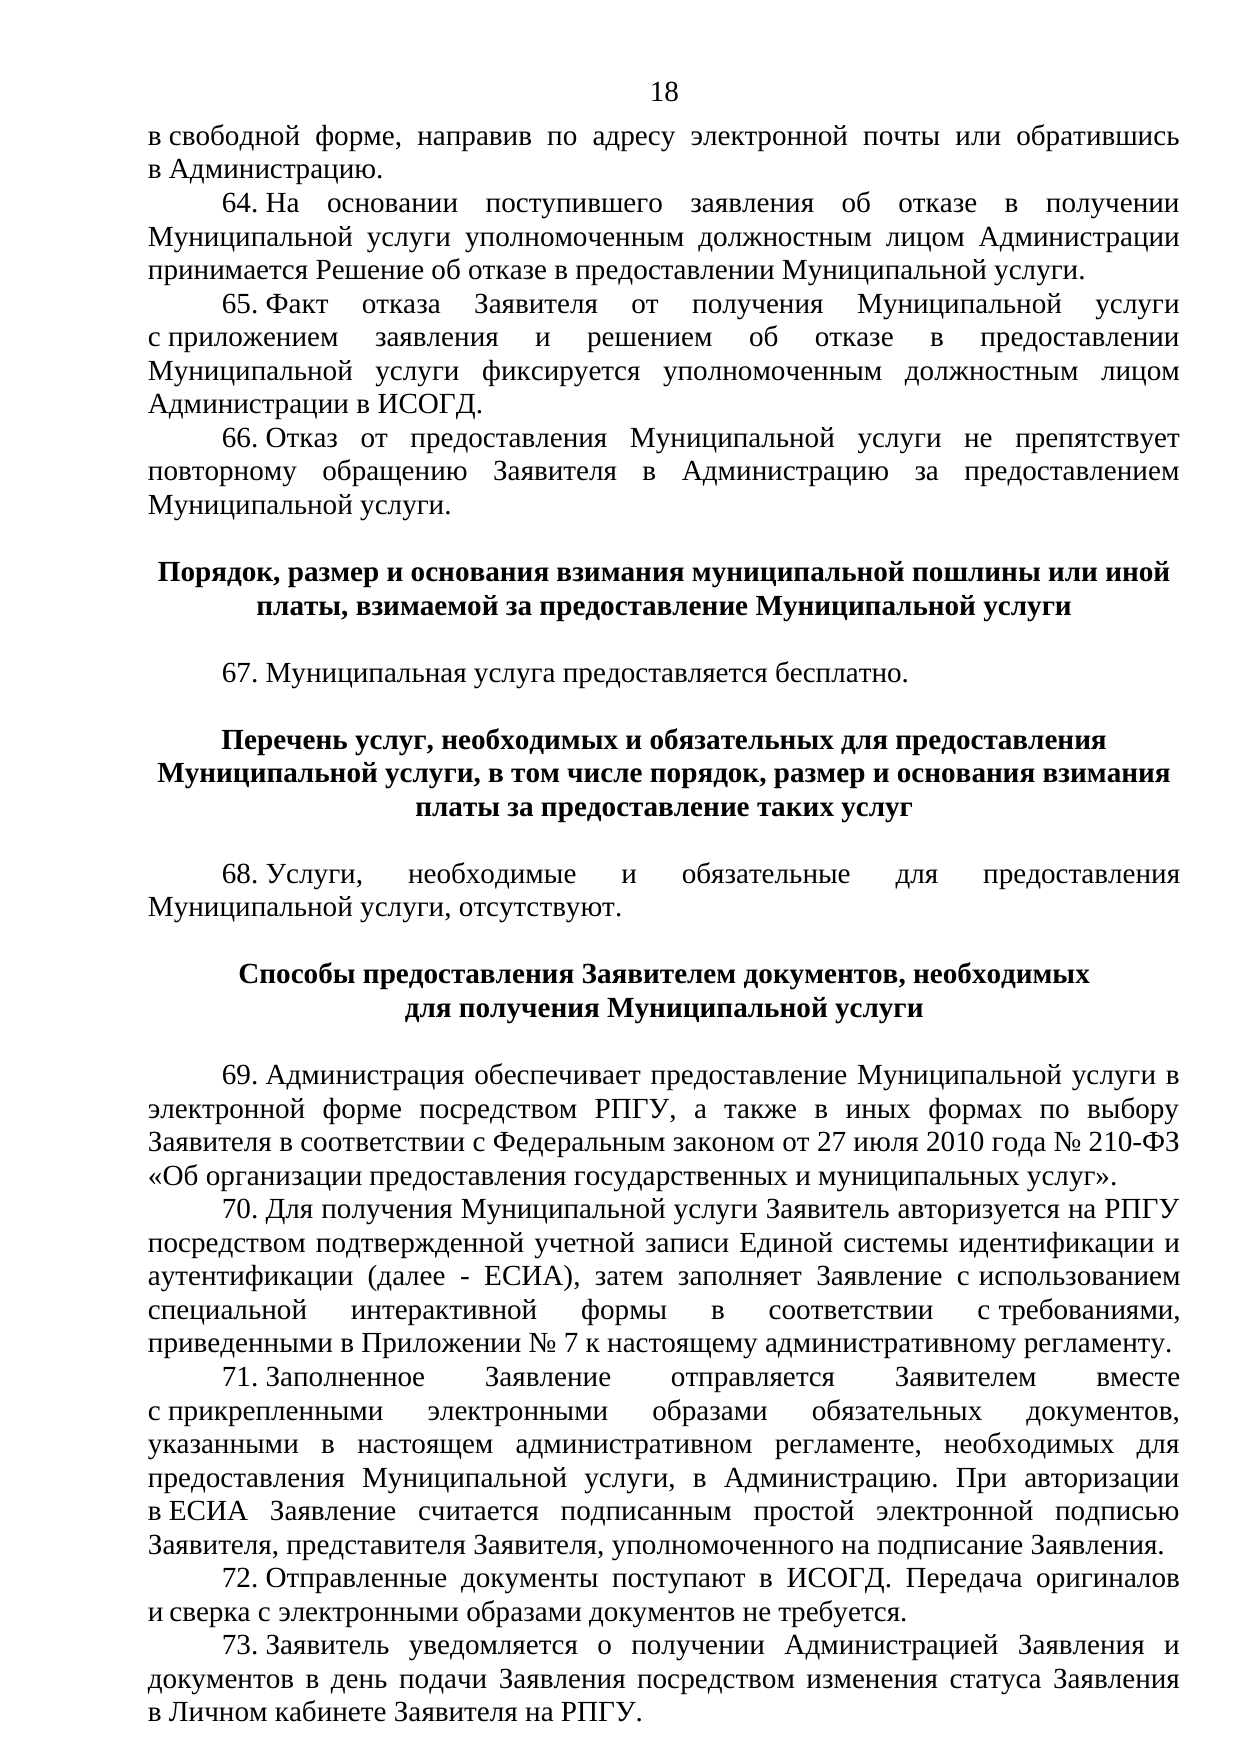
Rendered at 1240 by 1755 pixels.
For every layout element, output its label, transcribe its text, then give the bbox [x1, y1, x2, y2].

text 64. На основании поступившего заявления об отказе в получении Муниципальной услуги уполномоченным должностным лицом Администрации принимается Решение об отказе в предоставлении Муниципальной услуги. [148, 185, 1181, 286]
text Перечень услуг, необходимых и обязательных для предоставления Муниципальной услуги, в том числе порядок, размер и основания взимания платы за предоставление таких услуг [148, 722, 1181, 822]
text 73. Заявитель уведомляется о получении Администрацией Заявления и документов в день подачи Заявления посредством изменения статуса Заявления в Личном кабинете Заявителя на РПГУ. [148, 1627, 1181, 1728]
text Порядок, размер и основания взимания муниципальной пошлины или иной платы, взимаемой за предоставление Муниципальной услуги [148, 554, 1181, 621]
text 69. Администрация обеспечивает предоставление Муниципальной услуги в электронной форме посредством РПГУ, а также в иных формах по выбору Заявителя в соответствии с Федеральным законом от 27 июля 2010 года № 210-ФЗ «Об организации предоставления государственных и муниципальных услуг». [148, 1057, 1181, 1191]
text 71. Заполненное Заявление отправляется Заявителем вместе с прикрепленными электронными образами обязательных документов, указанными в настоящем административном регламенте, необходимых для предоставления Муниципальной услуги, в Администрацию. При авторизации в ЕСИА Заявление считается подписанным простой электронной подписью Заявителя, представителя Заявителя, уполномоченного на подписание Заявления. [148, 1359, 1181, 1560]
text 70. Для получения Муниципальной услуги Заявитель авторизуется на РПГУ посредством подтвержденной учетной записи Единой системы идентификации и аутентификации (далее - ЕСИА), затем заполняет Заявление с использованием специальной интерактивной формы в соответствии с требованиями, приведенными в Приложении № 7 к настоящему административному регламенту. [148, 1191, 1181, 1359]
text 66. Отказ от предоставления Муниципальной услуги не препятствует повторному обращению Заявителя в Администрацию за предоставлением Муниципальной услуги. [148, 420, 1181, 521]
text 68. Услуги, необходимые и обязательные для предоставления Муниципальной услуги, отсутствуют. [148, 856, 1181, 923]
text Способы предоставления Заявителем документов, необходимых для получения Муниципальной услуги [148, 957, 1181, 1024]
text 65. Факт отказа Заявителя от получения Муниципальной услуги с приложением заявления и решением об отказе в предоставлении Муниципальной услуги фиксируется уполномоченным должностным лицом Администрации в ИСОГД. [148, 286, 1181, 420]
text в свободной форме, направив по адресу электронной почты или обратившись в Администрацию. [148, 118, 1181, 185]
text 67. Муниципальная услуга предоставляется бесплатно. [222, 655, 1181, 688]
text 72. Отправленные документы поступают в ИСОГД. Передача оригиналов и сверка с электронными образами документов не требуется. [148, 1560, 1181, 1627]
